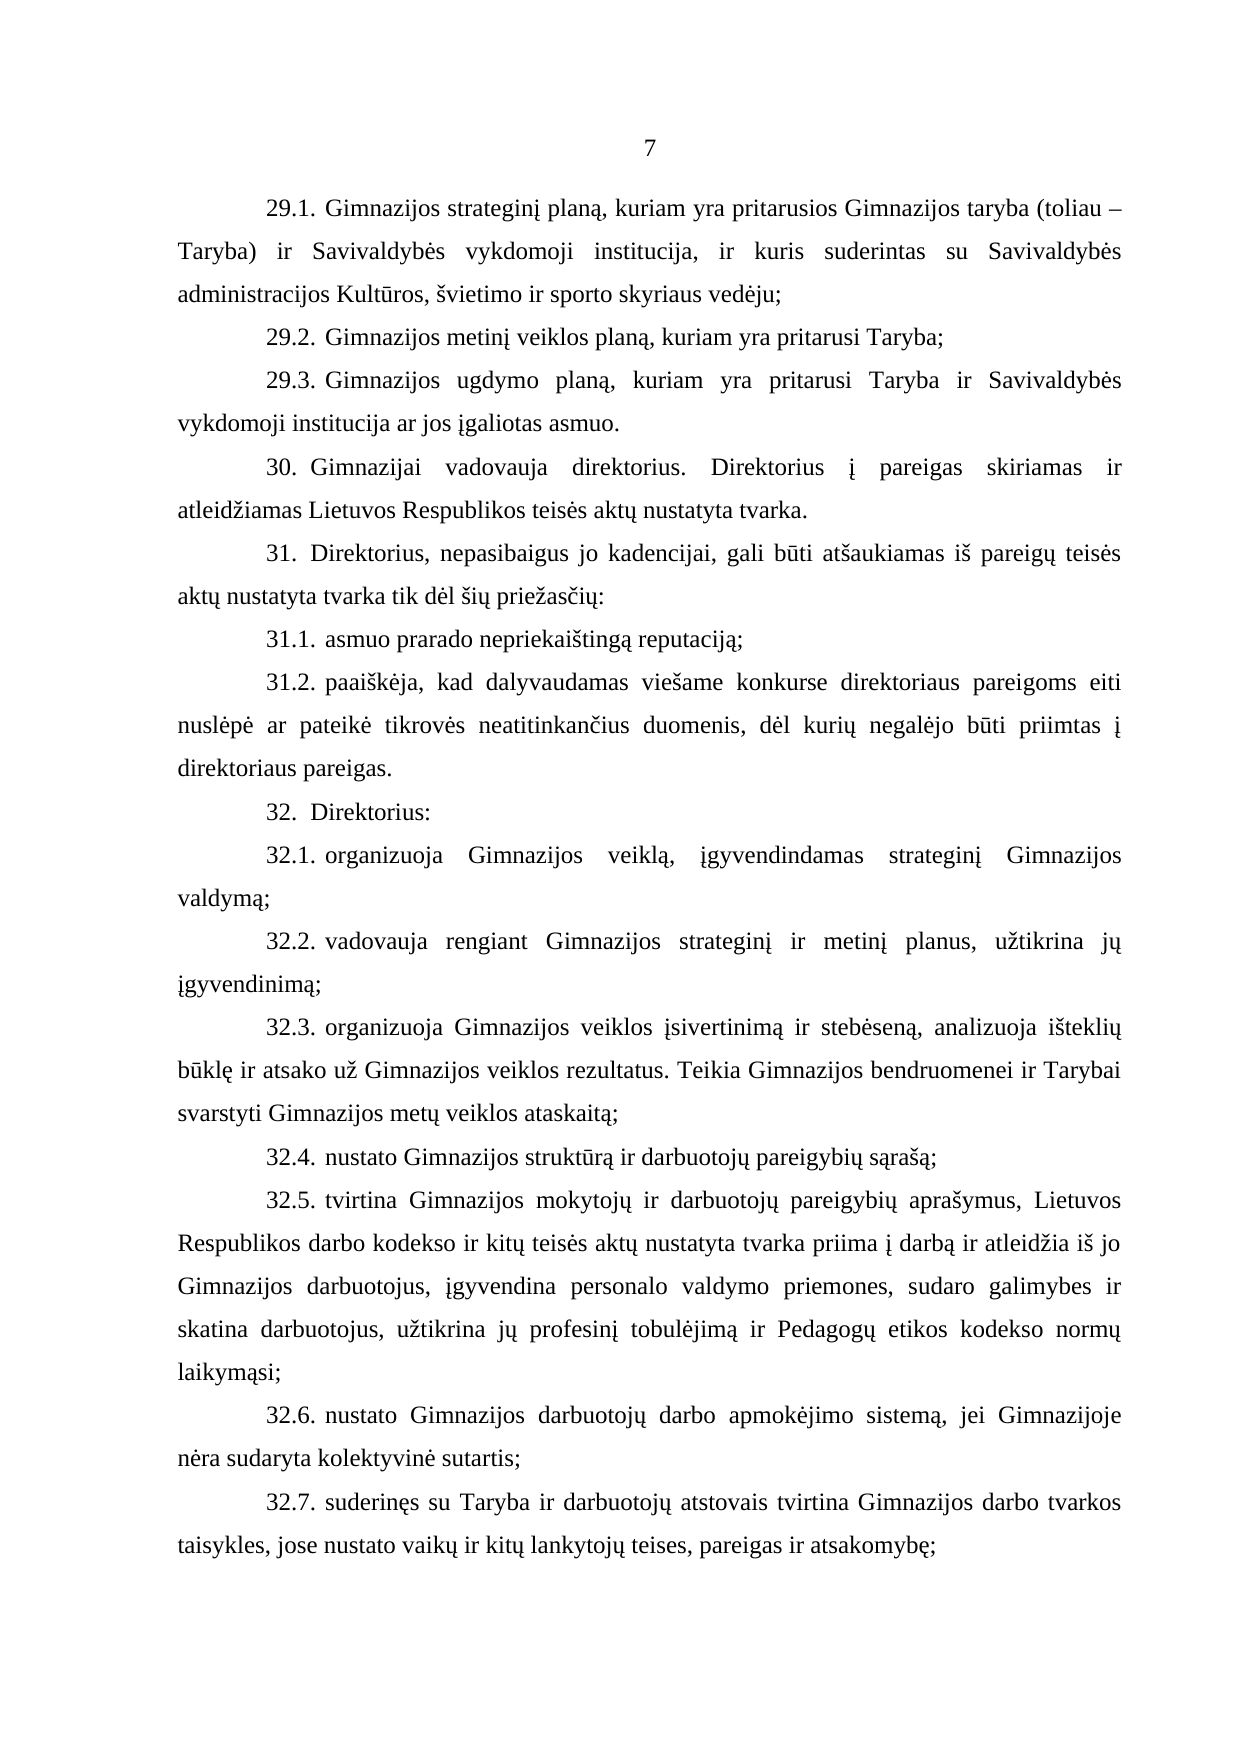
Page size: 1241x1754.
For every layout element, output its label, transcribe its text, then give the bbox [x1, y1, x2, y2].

text 32.5. tvirtina Gimnazijos mokytojų ir darbuotojų pareigybių aprašymus, Lietuvos Respublikos darbo kodekso ir kitų teisės aktų nustatyta tvarka priima į darbą ir atleidžia iš jo Gimnazijos darbuotojus, įgyvendina personalo valdymo priemones, sudaro galimybes ir skatina darbuotojus, užtikrina jų profesinį tobulėjimą ir Pedagogų etikos kodekso normų laikymąsi; [177, 1185, 1122, 1386]
text 32. Direktorius: [177, 797, 1122, 825]
text 29.3. Gimnazijos ugdymo planą, kuriam yra pritarusi Taryba ir Savivaldybės vykdomoji institucija ar jos įgaliotas asmuo. [177, 365, 1122, 437]
text 32.6. nustato Gimnazijos darbuotojų darbo apmokėjimo sistemą, jei Gimnazijoje nėra sudaryta kolektyvinė sutartis; [177, 1400, 1122, 1472]
text 31.1. asmuo prarado nepriekaištingą reputaciją; [177, 624, 1122, 653]
text 32.7. suderinęs su Taryba ir darbuotojų atstovais tvirtina Gimnazijos darbo tvarkos taisykles, jose nustato vaikų ir kitų lankytojų teises, pareigas ir atsakomybę; [177, 1487, 1122, 1558]
text 29.2. Gimnazijos metinį veiklos planą, kuriam yra pritarusi Taryba; [177, 322, 1122, 351]
text 32.2. vadovauja rengiant Gimnazijos strateginį ir metinį planus, užtikrina jų įgyvendinimą; [177, 926, 1122, 998]
text 32.1. organizuoja Gimnazijos veiklą, įgyvendindamas strateginį Gimnazijos valdymą; [177, 840, 1122, 912]
text 30. Gimnazijai vadovauja direktorius. Direktorius į pareigas skiriamas ir atleidžiamas Lietuvos Respublikos teisės aktų nustatyta tvarka. [177, 452, 1122, 523]
text 29.1. Gimnazijos strateginį planą, kuriam yra pritarusios Gimnazijos taryba (toliau – Taryba) ir Savivaldybės vykdomoji institucija, ir kuris suderintas su Savivaldybės administracijos Kultūros, švietimo ir sporto skyriaus vedėju; [177, 193, 1122, 308]
text 32.3. organizuoja Gimnazijos veiklos įsivertinimą ir stebėseną, analizuoja išteklių būklę ir atsako už Gimnazijos veiklos rezultatus. Teikia Gimnazijos bendruomenei ir Tarybai svarstyti Gimnazijos metų veiklos ataskaitą; [177, 1012, 1122, 1127]
text 31. Direktorius, nepasibaigus jo kadencijai, gali būti atšaukiamas iš pareigų teisės aktų nustatyta tvarka tik dėl šių priežasčių: [177, 538, 1122, 610]
text 31.2. paaiškėja, kad dalyvaudamas viešame konkurse direktoriaus pareigoms eiti nuslėpė ar pateikė tikrovės neatitinkančius duomenis, dėl kurių negalėjo būti priimtas į direktoriaus pareigas. [177, 667, 1122, 782]
text 32.4. nustato Gimnazijos struktūrą ir darbuotojų pareigybių sąrašą; [177, 1142, 1122, 1170]
